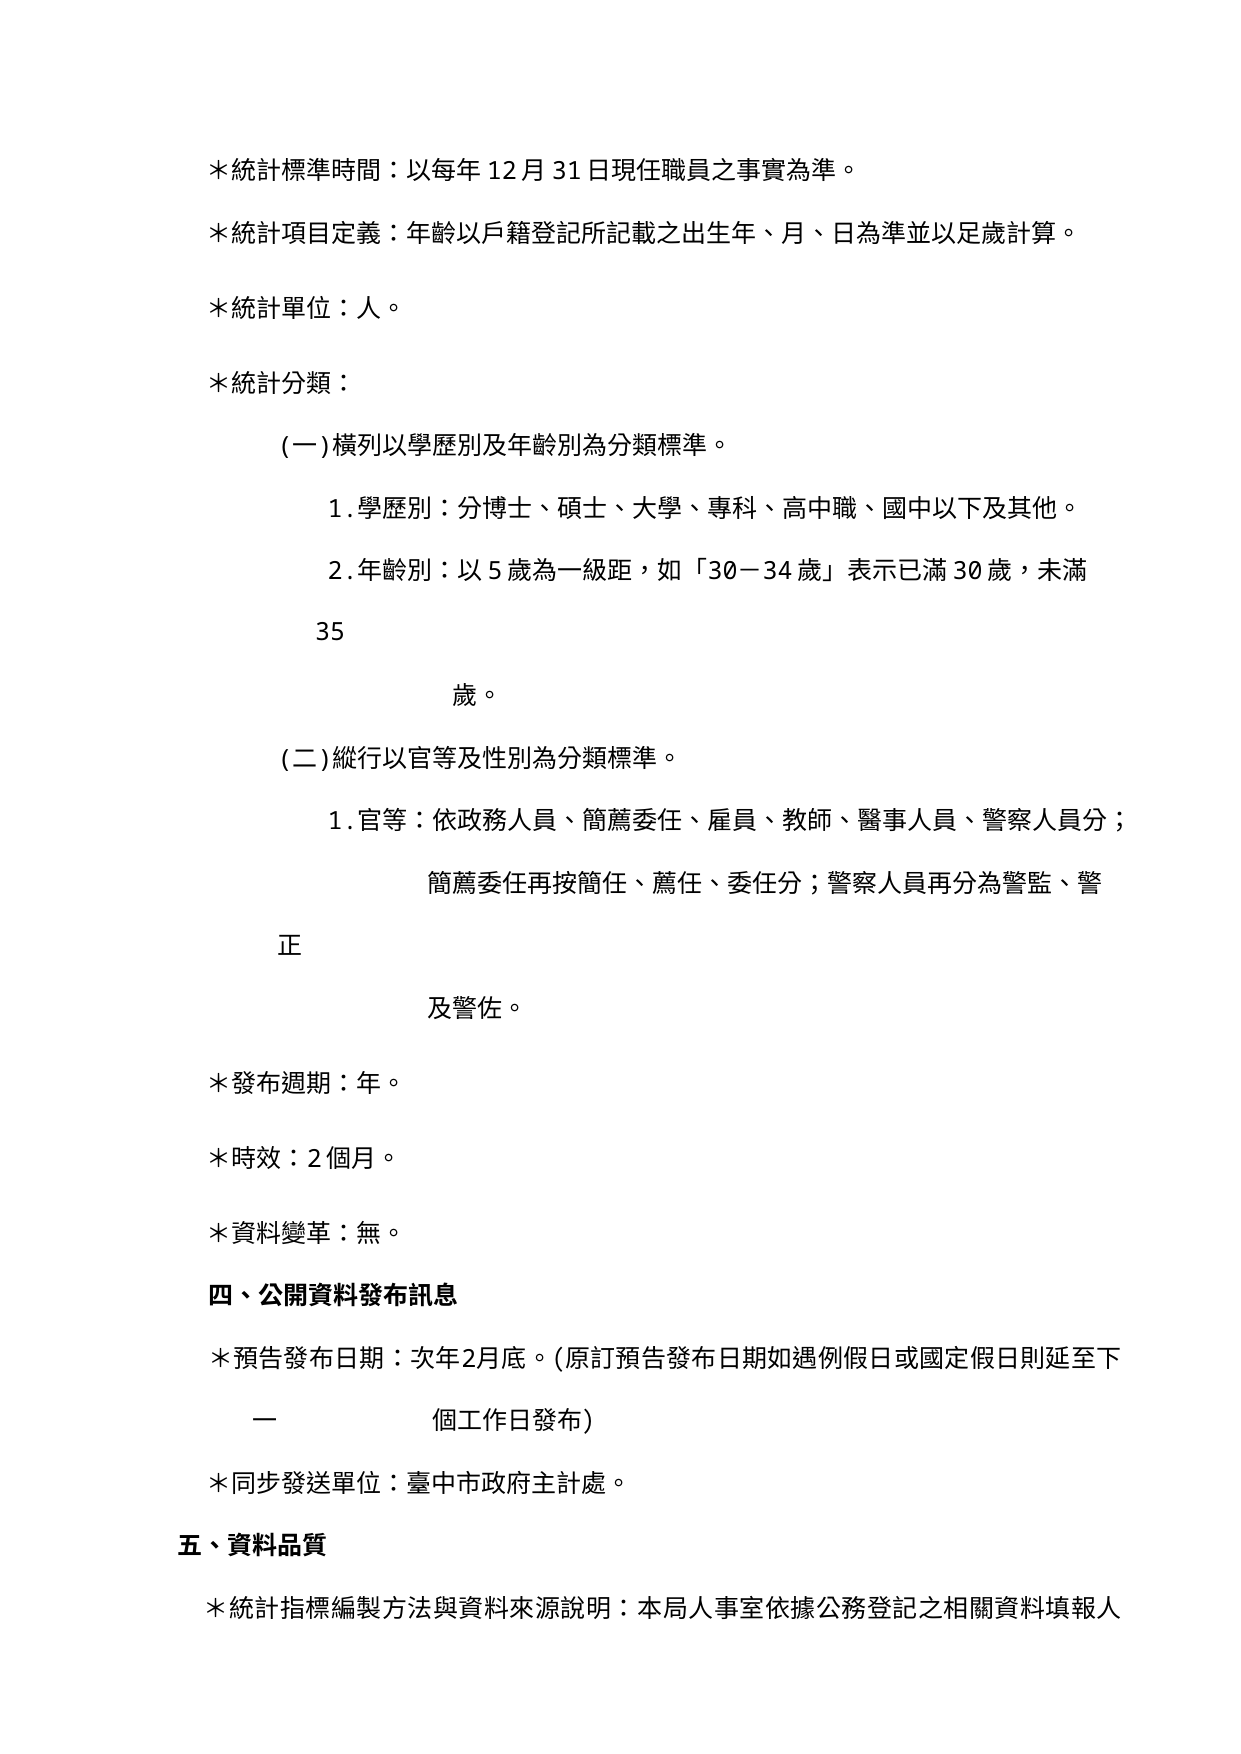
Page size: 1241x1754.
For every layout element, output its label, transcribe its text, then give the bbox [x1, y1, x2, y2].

text ＊統計標準時間：以每年12月31日現任職員之事實為準。 [207, 127, 1122, 189]
text 五、資料品質 [177, 1502, 1122, 1564]
text ＊發布週期：年。 [177, 1039, 1122, 1102]
text 1.學歷別：分博士、碩士、大學、專科、高中職、國中以下及其他。 [315, 464, 1122, 527]
text 四、公開資料發布訊息 [208, 1252, 1122, 1314]
text ＊統計項目定義：年齡以戶籍登記所記載之出生年、月、日為準並以足歲計算。 [207, 189, 1122, 252]
text 歲。 [315, 652, 1122, 714]
text ＊資料變革：無。 [177, 1189, 1122, 1252]
text 及警佐。 [277, 964, 1122, 1027]
text (二)縱行以官等及性別為分類標準。 [177, 714, 1122, 777]
text ＊統計指標編製方法與資料來源說明：本局人事室依據公務登記之相關資料填報人 [203, 1564, 1122, 1627]
text ＊預告發布日期：次年2月底。(原訂預告發布日期如遇例假日或國定假日則延至下一 個工作日發布) [208, 1314, 1122, 1439]
text ＊同步發送單位：臺中市政府主計處。 [206, 1439, 1122, 1502]
text 2.年齡別：以5歲為一級距，如「30－34歲」表示已滿30歲，未滿35 [315, 527, 1122, 652]
text 簡薦委任再按簡任、薦任、委任分；警察人員再分為警監、警正 [277, 839, 1122, 964]
text (一)橫列以學歷別及年齡別為分類標準。 [177, 402, 1122, 464]
text ＊時效：2個月。 [177, 1114, 1122, 1177]
text ＊統計分類： [177, 339, 1122, 402]
text ＊統計單位：人。 [177, 264, 1122, 327]
text 1.官等：依政務人員、簡薦委任、雇員、教師、醫事人員、警察人員分； [277, 777, 1122, 839]
